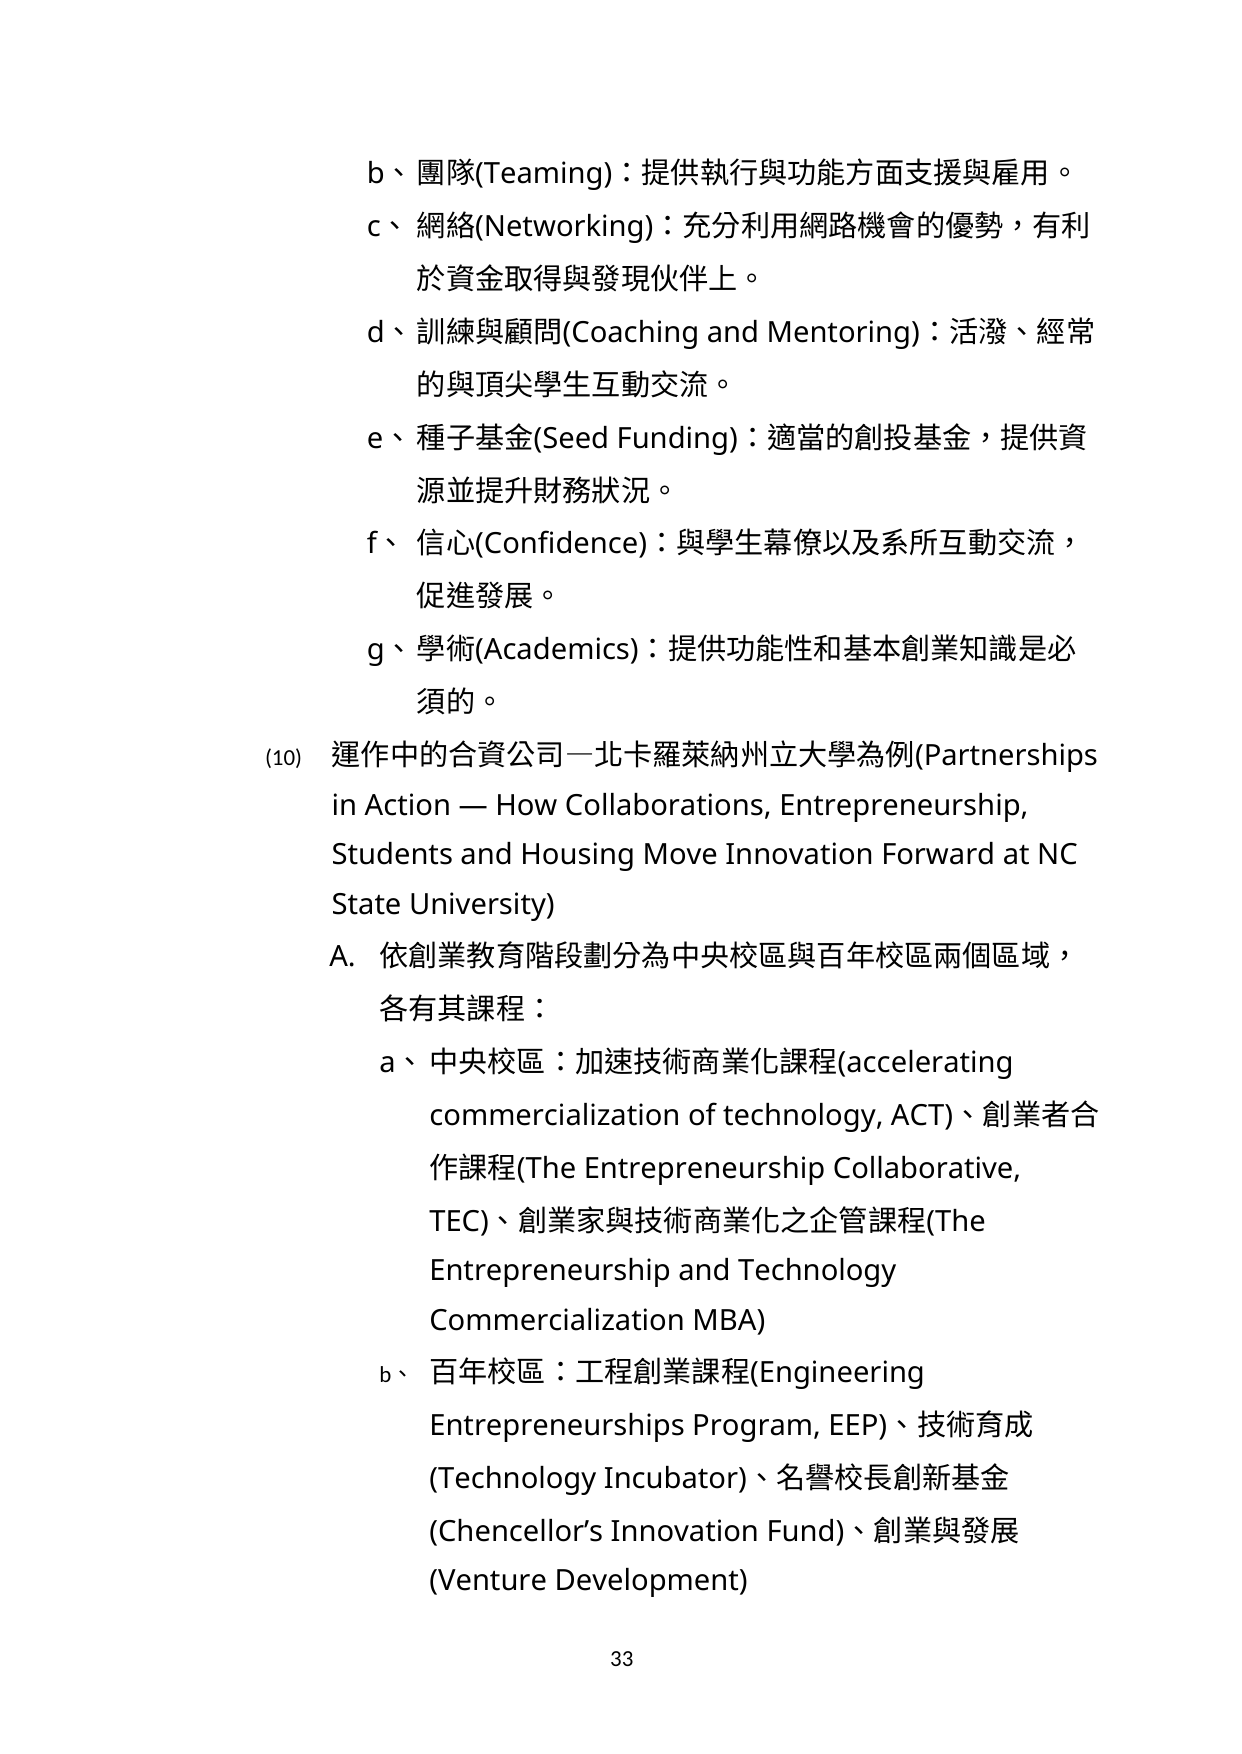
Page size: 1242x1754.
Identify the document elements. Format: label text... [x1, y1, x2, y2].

list 百年校區：工程創業課程(Engineering Entrepreneurships Program, EEP)、技術育成(Technology Incubator)、名譽校長創新基金(Chencellor’s Innovation Fund)、創業與發展(Venture Development) [379, 1348, 1102, 1599]
list 團隊(Teaming)：提供執行與功能方面支援與雇用。 [367, 150, 1102, 192]
list 運作中的合資公司—北卡羅萊納州立大學為例(Partnerships in Action — How Collaborations, Entrepreneurship, Students and Housing Move Innovation Forward at NC State University) [265, 732, 1102, 923]
list 訓練與顧問(Coaching and Mentoring)：活潑、經常的與頂尖學生互動交流。 [367, 309, 1102, 404]
list 中央校區：加速技術商業化課程(accelerating commercialization of technology, ACT)、創業者合作課程(The Entrepreneurship Collaborative, TEC)、創業家與技術商業化之企管課程(The Entrepreneurship and Technology Commercialization MBA) [379, 1038, 1102, 1339]
list 學術(Academics)：提供功能性和基本創業知識是必須的。 [367, 626, 1102, 721]
list 網絡(Networking)：充分利用網路機會的優勢，有利於資金取得與發現伙伴上。 [367, 203, 1102, 298]
list 信心(Confidence)：與學生幕僚以及系所互動交流，促進發展。 [367, 520, 1102, 615]
list 依創業教育階段劃分為中央校區與百年校區兩個區域，各有其課程： [329, 933, 1102, 1028]
list 種子基金(Seed Funding)：適當的創投基金，提供資源並提升財務狀況。 [367, 414, 1102, 509]
